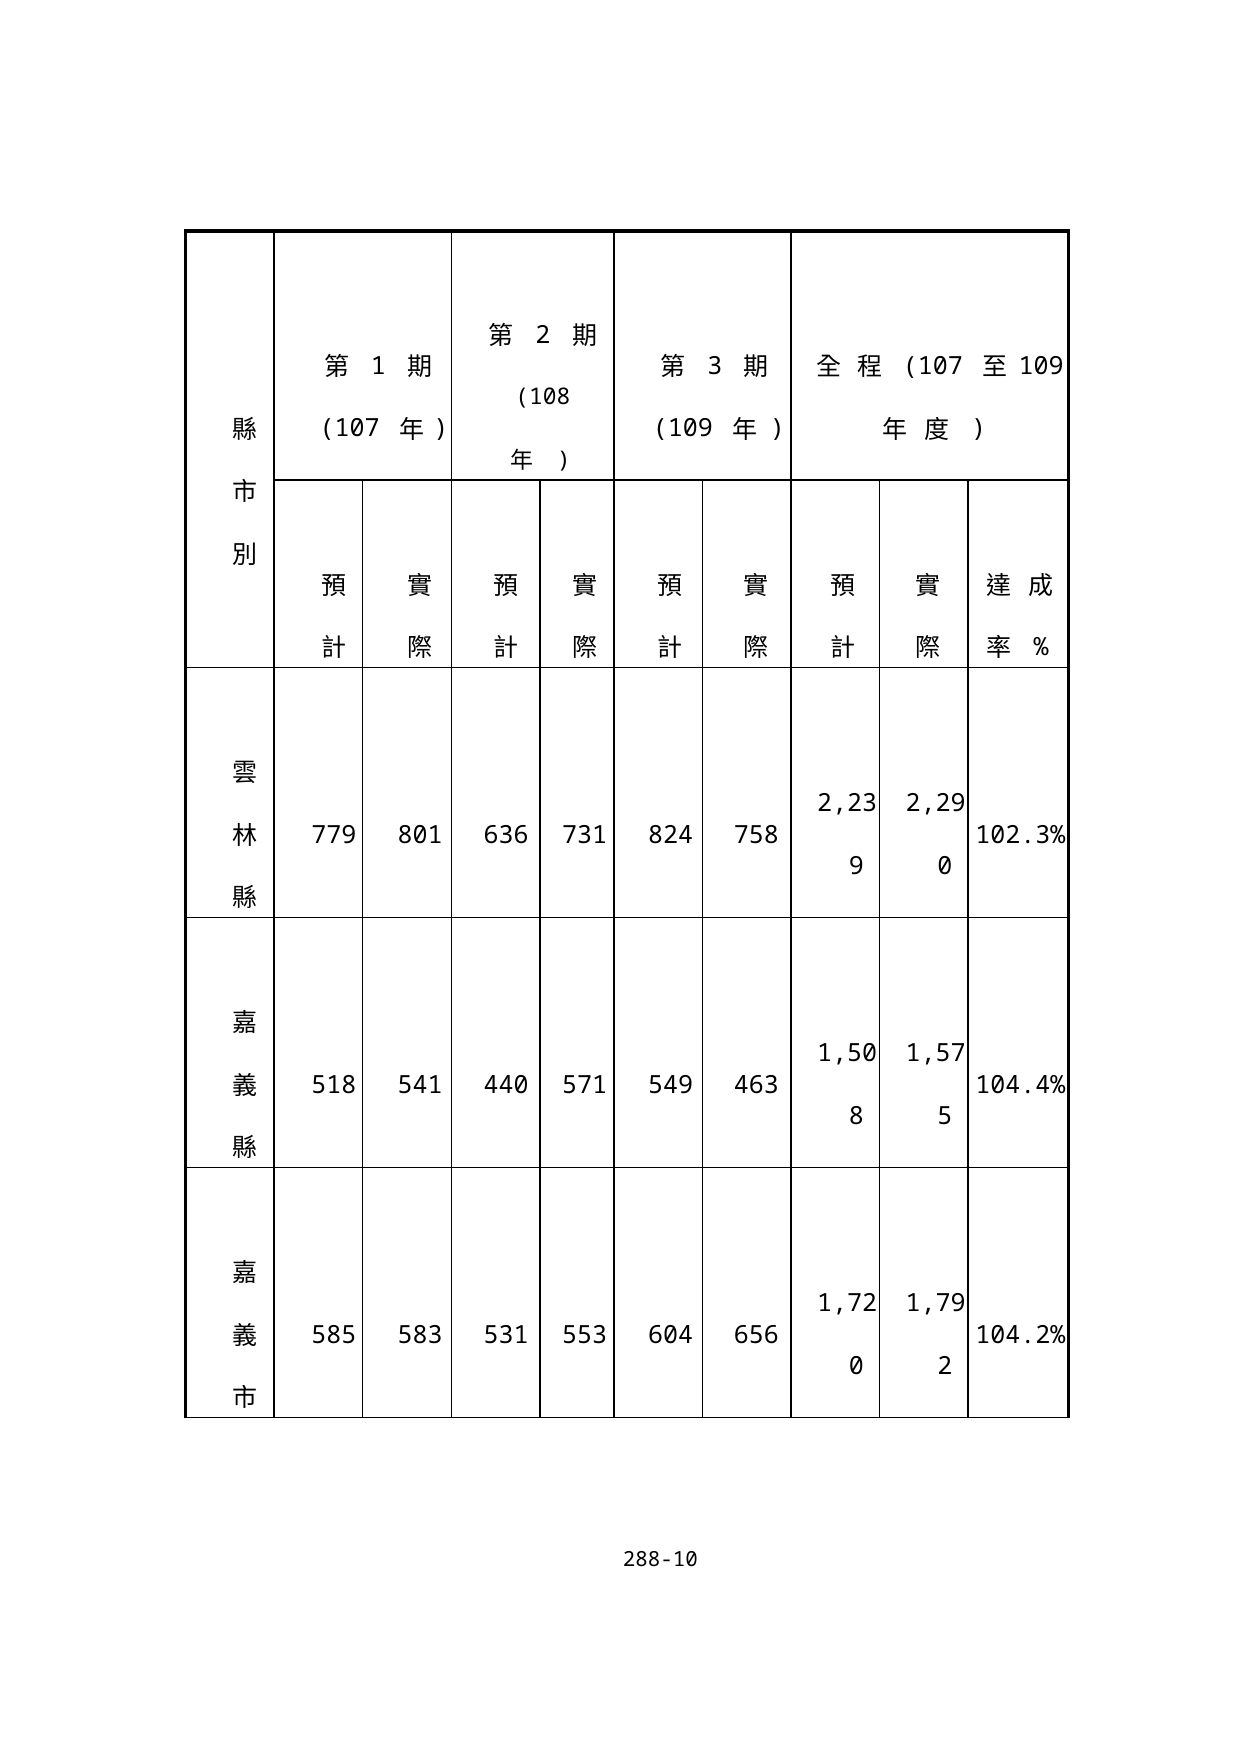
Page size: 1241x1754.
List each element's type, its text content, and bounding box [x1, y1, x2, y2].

table_cell 實際 [541, 481, 613, 667]
table_cell 731 [541, 668, 613, 917]
table_cell 824 [615, 668, 702, 917]
table_cell 達成率% [969, 481, 1067, 667]
table_cell 463 [703, 918, 790, 1167]
table_header 第1期(107年) [275, 233, 451, 479]
table_cell 預計 [275, 481, 362, 667]
table_cell 440 [452, 918, 539, 1167]
table_cell 779 [275, 668, 362, 917]
table_cell 104.2% [969, 1168, 1067, 1417]
table_cell 585 [275, 1168, 362, 1417]
table_cell 2,239 [792, 668, 879, 917]
table_cell 541 [363, 918, 451, 1167]
table_cell 758 [703, 668, 790, 917]
table_cell 583 [363, 1168, 451, 1417]
table_cell 636 [452, 668, 539, 917]
table_cell 104.4% [969, 918, 1067, 1167]
table_cell 1,792 [880, 1168, 967, 1417]
table_header 第2期(108年) [452, 233, 613, 479]
table_header 全程(107至109年度) [792, 233, 1067, 479]
table_cell 實際 [880, 481, 967, 667]
table_cell 531 [452, 1168, 539, 1417]
table_cell 604 [615, 1168, 702, 1417]
table_cell 嘉義市 [187, 1168, 273, 1417]
table_cell 553 [541, 1168, 613, 1417]
table_cell 1,575 [880, 918, 967, 1167]
table_header 縣市別 [187, 233, 273, 667]
table_cell 2,290 [880, 668, 967, 917]
table_cell 實際 [703, 481, 790, 667]
table_cell 預計 [792, 481, 879, 667]
table_cell 1,720 [792, 1168, 879, 1417]
table_cell 實際 [363, 481, 451, 667]
table_cell 656 [703, 1168, 790, 1417]
table_cell 雲林縣 [187, 668, 273, 917]
table_cell 預計 [615, 481, 702, 667]
table_cell 801 [363, 668, 451, 917]
table_cell 1,508 [792, 918, 879, 1167]
table_cell 518 [275, 918, 362, 1167]
table_cell 102.3% [969, 668, 1067, 917]
table_cell 預計 [452, 481, 539, 667]
table_header 第3期(109年) [615, 233, 790, 479]
table_cell 571 [541, 918, 613, 1167]
table_cell 549 [615, 918, 702, 1167]
table_cell 嘉義縣 [187, 918, 273, 1167]
